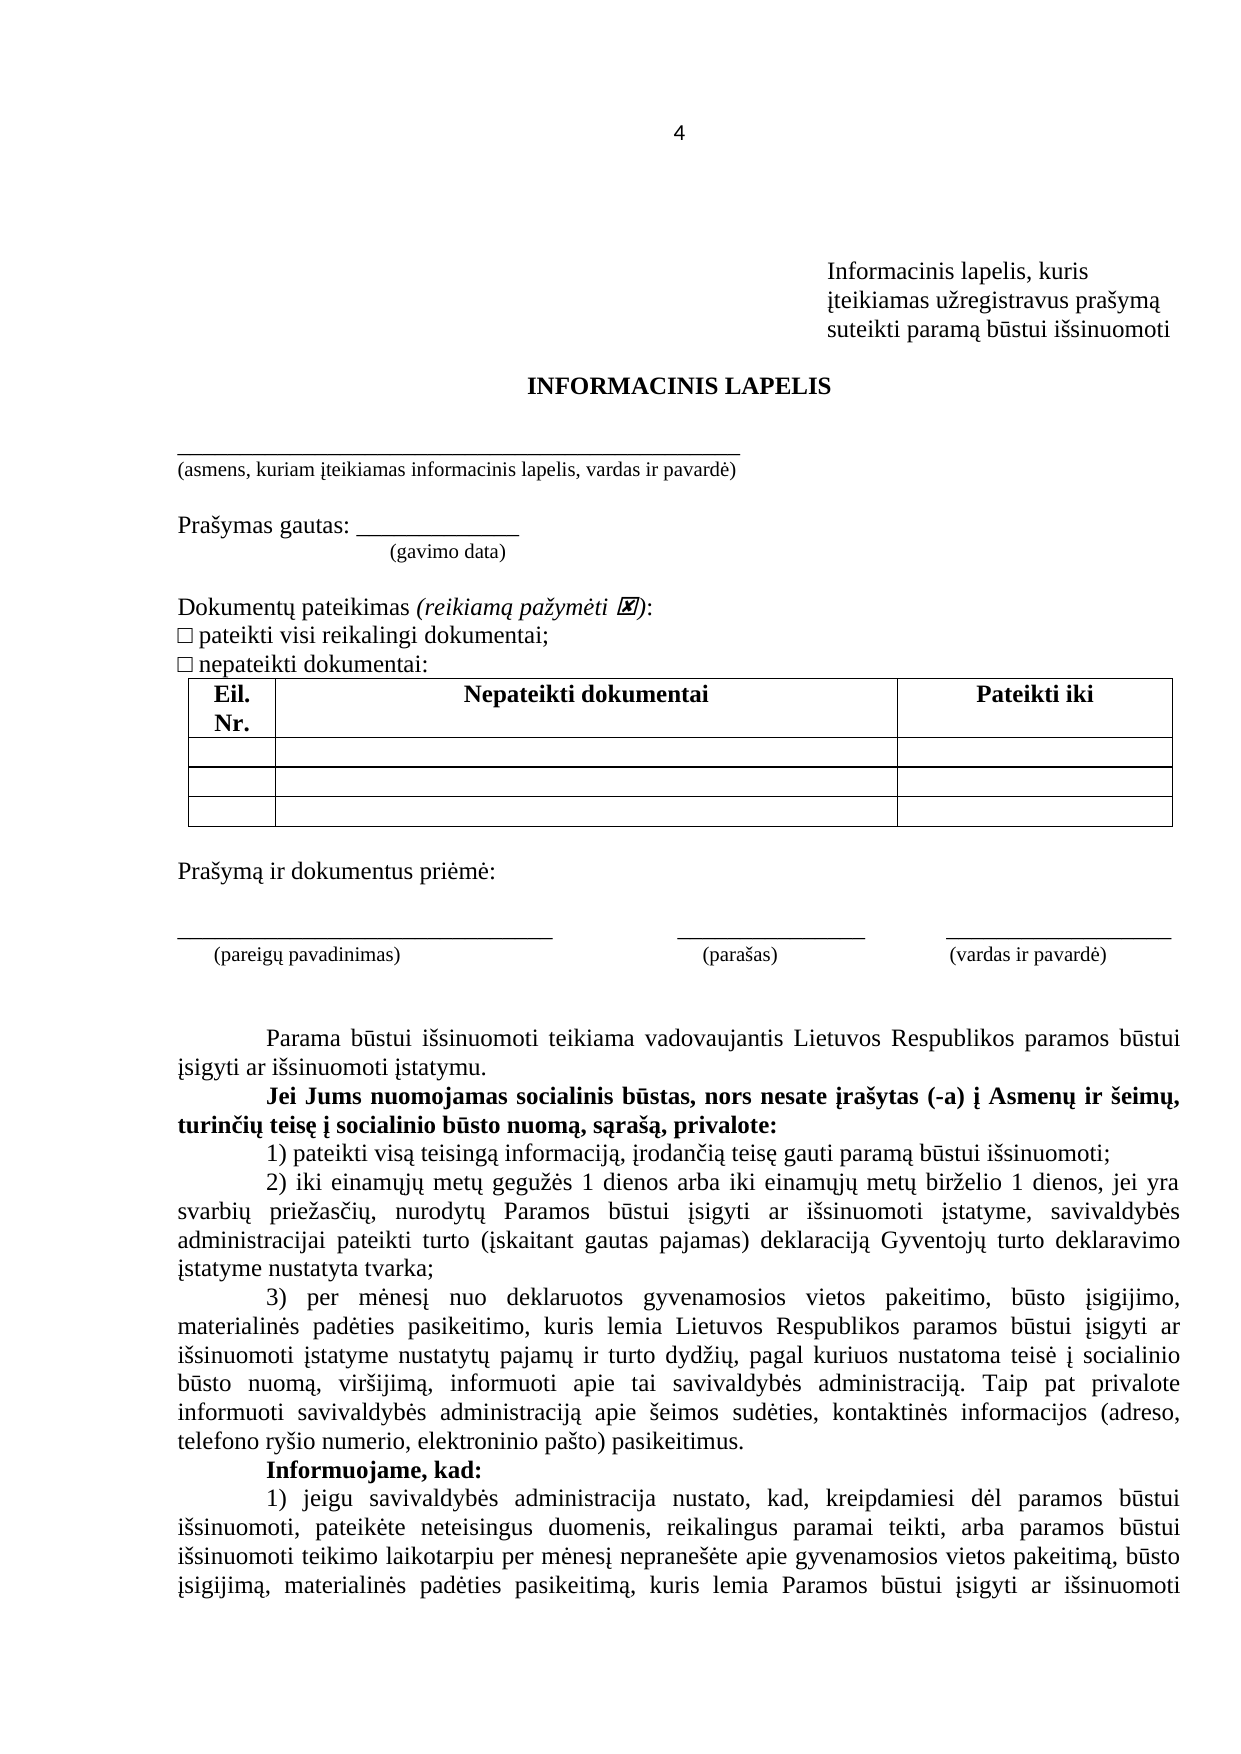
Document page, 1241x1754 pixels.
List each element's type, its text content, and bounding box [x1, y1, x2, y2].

table_cell [276, 768, 897, 796]
text 3) per mėnesį nuo deklaruotos gyvenamosios vietos pakeitimo, būsto įsigijimo, materialinės padėties pasikeitimo, kuris lemia Lietuvos Respublikos paramos būstui įsigyti ar išsinuomoti įstatyme nustatytų pajamų ir turto dydžių, pagal kuriuos nustatoma teisė į socialinio būsto nuomą, viršijimą, informuoti apie tai savivaldybės administraciją. Taip pat privalote informuoti savivaldybės administraciją apie šeimos sudėties, kontaktinės informacijos (adreso, telefono ryšio numerio, elektroninio pašto) pasikeitimus. [177, 1282, 1181, 1455]
text 1) pateikti visą teisingą informaciją, įrodančią teisę gauti paramą būstui išsinuomoti; [177, 1138, 1181, 1167]
table_cell [898, 738, 1172, 766]
text 2) iki einamųjų metų gegužės 1 dienos arba iki einamųjų metų birželio 1 dienos, jei yra svarbių priežasčių, nurodytų Paramos būstui įsigyti ar išsinuomoti įstatyme, savivaldybės administracijai pateikti turto (įskaitant gautas pajamas) deklaraciją Gyventojų turto deklaravimo įstatyme nustatyta tvarka; [177, 1167, 1181, 1282]
table_header Pateikti iki [898, 679, 1172, 737]
table_cell [898, 768, 1172, 796]
table_cell [189, 768, 275, 796]
table_header [507, 175, 1186, 199]
text INFORMACINIS LAPELIS [177, 371, 1181, 400]
table_cell [189, 797, 275, 826]
text _____________________________________________ [177, 429, 1181, 457]
text Parama būstui išsinuomoti teikiama vadovaujantis Lietuvos Respublikos paramos būstui įsigyti ar išsinuomoti įstatymu. [177, 1023, 1181, 1081]
text □ nepateikti dokumentai: [177, 649, 1181, 678]
table_header Eil. Nr. [189, 679, 275, 737]
text Prašymą ir dokumentus priėmė: [177, 856, 1181, 884]
text Informacinis lapelis, kuris įteikiamas užregistravus prašymą suteikti paramą būstui išsinuomoti [827, 256, 1181, 342]
text Prašymas gautas: _____________ [177, 510, 1181, 539]
text (asmens, kuriam įteikiamas informacinis lapelis, vardas ir pavardė) [177, 457, 1181, 481]
text (pareigų pavadinimas) (parašas) (vardas ir pavardė) [177, 942, 1181, 966]
text Dokumentų pateikimas (reikiamą pažymėti ): [177, 592, 1181, 621]
text Informuojame, kad: [177, 1455, 1181, 1483]
text Jei Jums nuomojamas socialinis būstas, nors nesate įrašytas (-a) į Asmenų ir šeimų, turinčių teisę į socialinio būsto nuomą, sąrašą, privalote: [177, 1081, 1181, 1138]
table_header [177, 175, 507, 199]
table_cell [189, 738, 275, 766]
text (gavimo data) [177, 539, 1181, 563]
text 1) jeigu savivaldybės administracija nustato, kad, kreipdamiesi dėl paramos būstui išsinuomoti, pateikėte neteisingus duomenis, reikalingus paramai teikti, arba paramos būstui išsinuomoti teikimo laikotarpiu per mėnesį nepranešėte apie gyvenamosios vietos pakeitimą, būsto įsigijimą, materialinės padėties pasikeitimą, kuris lemia Paramos būstui įsigyti ar išsinuomoti [177, 1483, 1181, 1598]
table_header Nepateikti dokumentai [276, 679, 897, 737]
table_cell [898, 797, 1172, 826]
table_cell [276, 738, 897, 766]
text □ pateikti visi reikalingi dokumentai; [177, 621, 1181, 649]
table_cell [276, 797, 897, 826]
text ______________________________ _______________ __________________ [177, 913, 1181, 942]
